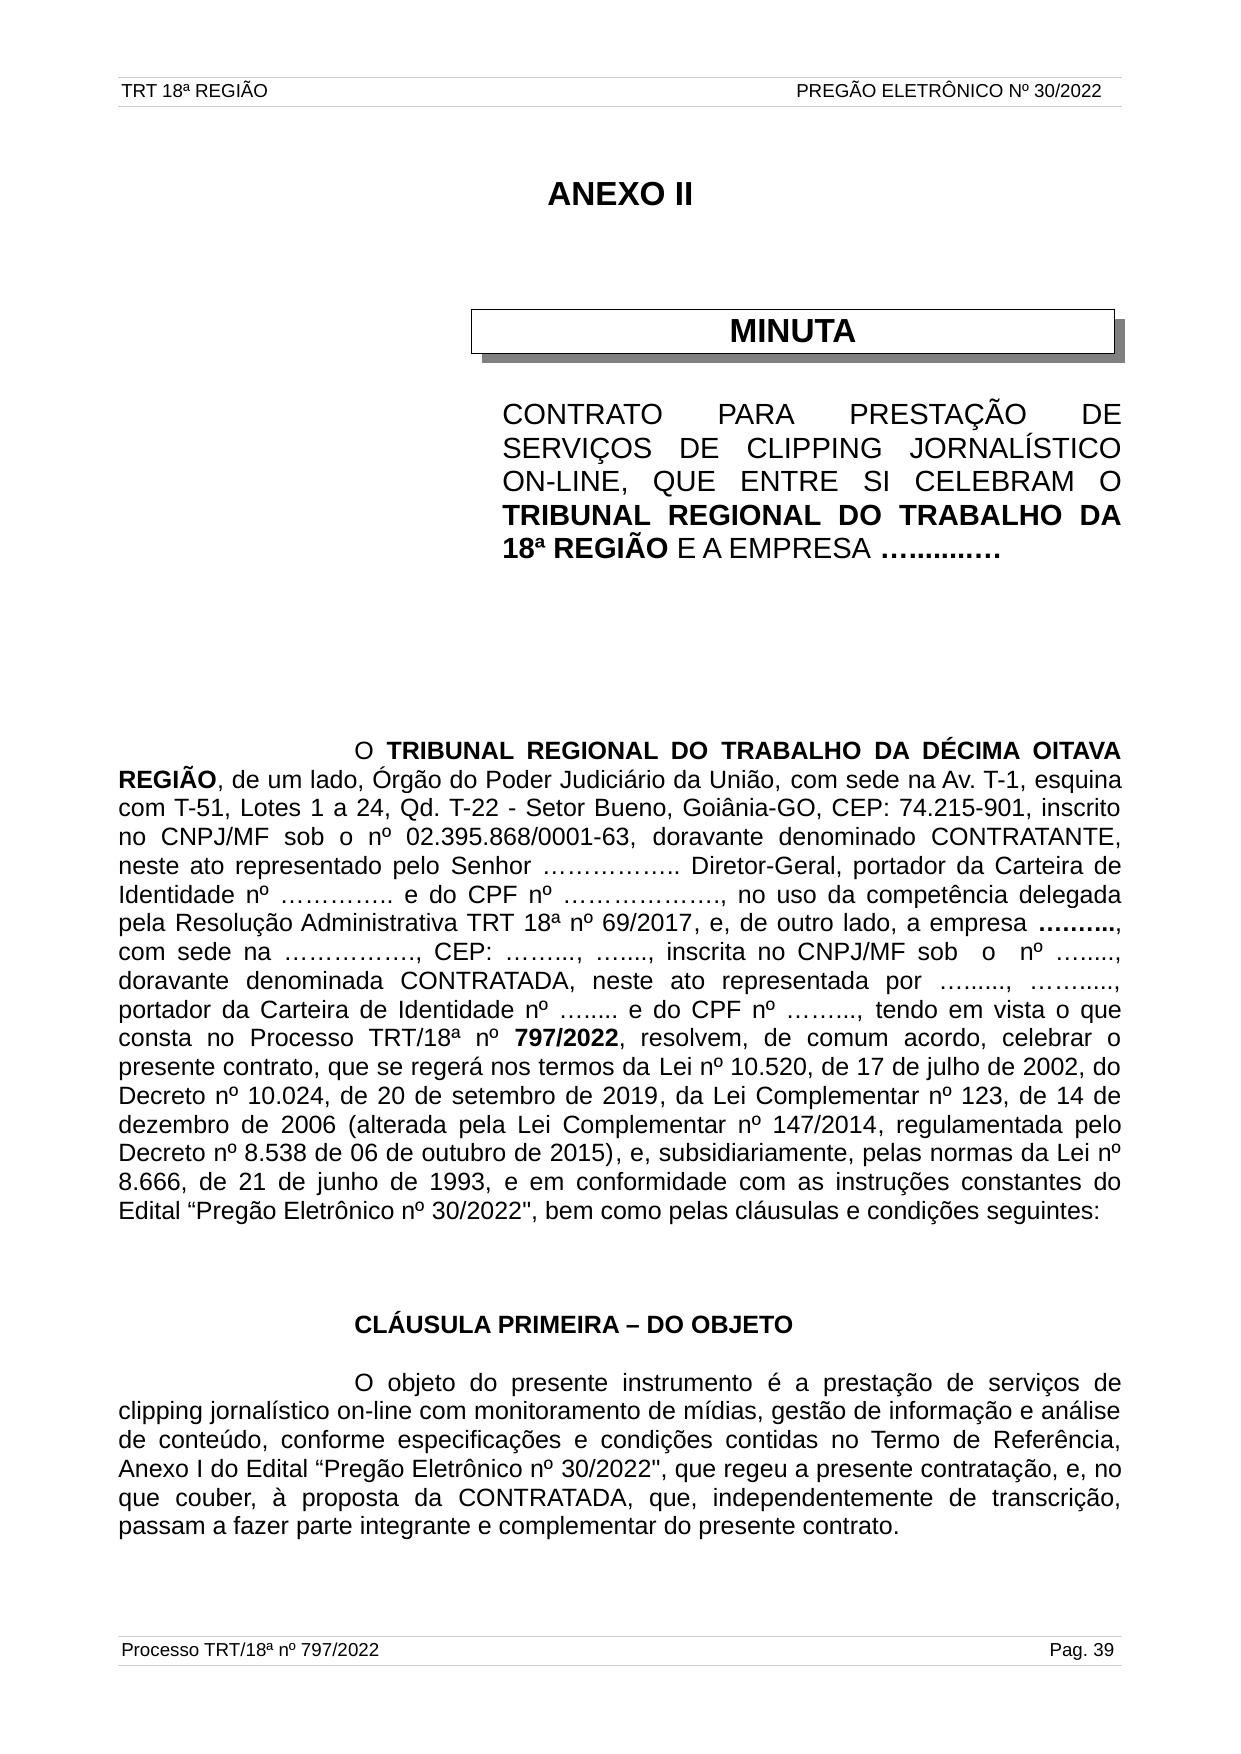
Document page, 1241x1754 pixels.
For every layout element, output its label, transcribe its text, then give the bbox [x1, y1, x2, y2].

text O TRIBUNAL REGIONAL DO TRABALHO DA DÉCIMA OITAVA REGIÃO, de um lado, Órgão do Poder Judiciário da União, com sede na Av. T-1, esquina com T-51, Lotes 1 a 24, Qd. T-22 - Setor Bueno, Goiânia-GO, CEP: 74.215-901, inscrito no CNPJ/MF sob o nº 02.395.868/0001-63, doravante denominado CONTRATANTE, neste ato representado pelo Senhor …………….. Diretor-Geral, portador da Carteira de Identidade nº ………….. e do CPF nº ………………., no uso da competência delegada pela Resolução Administrativa TRT 18ª nº 69/2017, e, de outro lado, a empresa ….…..., com sede na ……………., CEP: ……..., …...., inscrita no CNPJ/MF sob o nº …....., doravante denominada CONTRATADA, neste ato representada por …......, ……....., portador da Carteira de Identidade nº …..... e do CPF nº ……..., tendo em vista o que consta no Processo TRT/18ª nº 797/2022, resolvem, de comum acordo, celebrar o presente contrato, que se regerá nos termos da Lei nº 10.520, de 17 de julho de 2002, do Decreto nº 10.024, de 20 de setembro de 2019, da Lei Complementar nº 123, de 14 de dezembro de 2006 (alterada pela Lei Complementar nº 147/2014, regulamentada pelo Decreto nº 8.538 de 06 de outubro de 2015), e, subsidiariamente, pelas normas da Lei nº 8.666, de 21 de junho de 1993, e em conformidade com as instruções constantes do Edital “Pregão Eletrônico nº 30/2022", bem como pelas cláusulas e condições seguintes: [118, 736, 1122, 1224]
text ANEXO II [118, 174, 1122, 212]
text CONTRATO PARA PRESTAÇÃO DE SERVIÇOS DE CLIPPING JORNALÍSTICO ON-LINE, QUE ENTRE SI CELEBRAM O TRIBUNAL REGIONAL DO TRABALHO DA 18ª REGIÃO E A EMPRESA …........… [502, 397, 1122, 565]
text CLÁUSULA PRIMEIRA – DO OBJETO [118, 1310, 1122, 1339]
text O objeto do presente instrumento é a prestação de serviços de clipping jornalístico on-line com monitoramento de mídias, gestão de informação e análise de conteúdo, conforme especificações e condições contidas no Termo de Referência, Anexo I do Edital “Pregão Eletrônico nº 30/2022", que regeu a presente contratação, e, no que couber, à proposta da CONTRATADA, que, independentemente de transcrição, passam a fazer parte integrante e complementar do presente contrato. [118, 1367, 1122, 1540]
text MINUTA [472, 310, 1114, 353]
